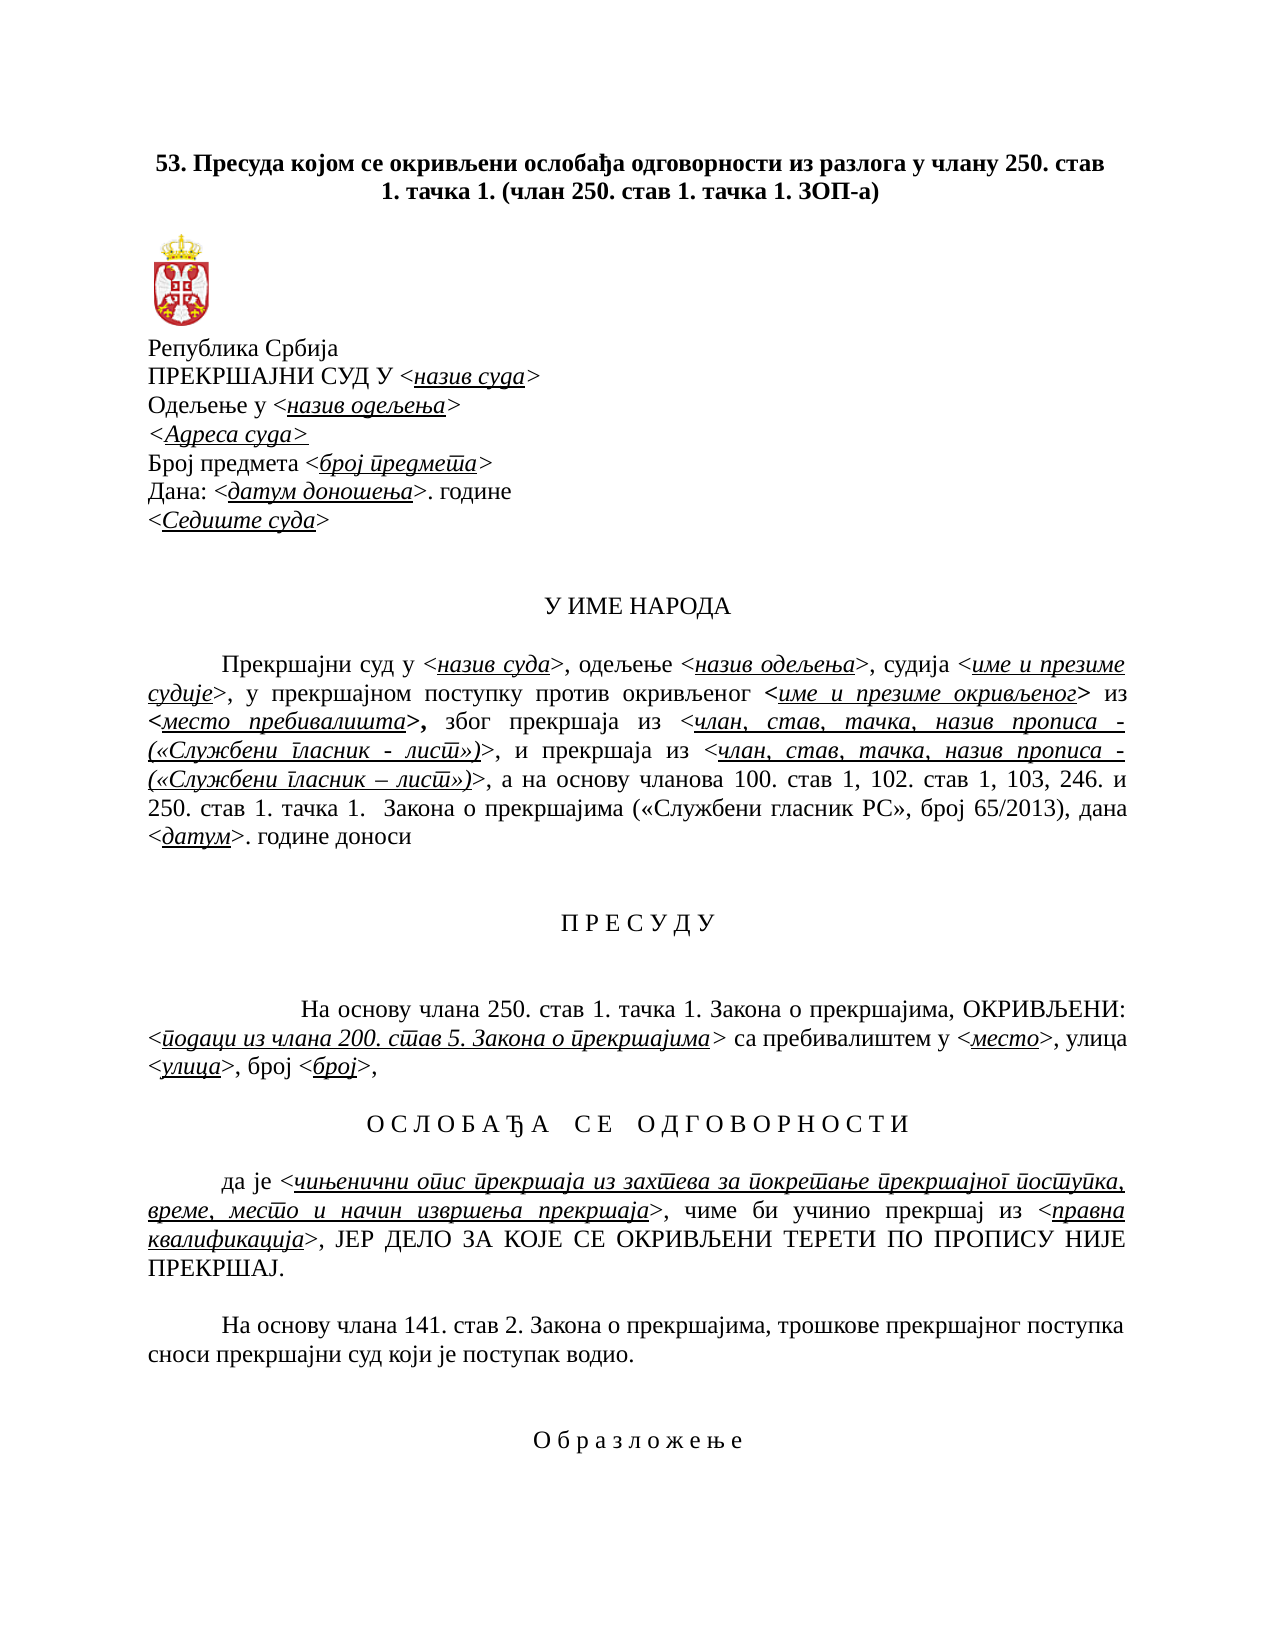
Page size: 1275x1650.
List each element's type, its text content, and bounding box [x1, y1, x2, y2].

text На основу члана 250. став 1. тачка 1. Закона о прекршајима, ОКРИВЉЕНИ: <подаци из члана 200. став 5. Закона о прекршајима> са пребивалиштем у <место>, улица <улица>, број <број>, [148, 994, 1127, 1080]
text 53. Пресуда којом се окривљени ослобађа одговорности из разлога у члану 250. став 1. тачка 1. (члан 250. став 1. тачка 1. ЗОП-а) [148, 148, 1113, 205]
text <Седиште суда> [148, 505, 1127, 534]
text На основу члана 141. став 2. Закона о прекршајима, трошкове прекршајног поступка сноси прекршајни суд који је поступак водио. [148, 1310, 1127, 1368]
text О С Л О Б А Ђ А С Е О Д Г О В О Р Н О С Т И [148, 1109, 1127, 1138]
subtitle П Р Е С У Д У [148, 908, 1127, 936]
text Број предмета <број предмета> [148, 448, 1127, 476]
text Република Србија [148, 333, 1127, 361]
subtitle У ИМЕ НАРОДА [148, 591, 1127, 620]
text Дана: <датум доношења>. године [148, 476, 1127, 505]
text ПРЕКРШАЈНИ СУД У <назив суда> [148, 361, 1127, 390]
text <Адреса суда> [148, 419, 1127, 448]
text да је <чињенични опис прекршаја из захтева за покретање прекршајног поступка, време, место и начин извршења прекршаја>, чиме би учинио прекршај из <правна квалификација>, ЈЕР ДЕЛО ЗА КОЈЕ СЕ ОКРИВЉЕНИ ТЕРЕТИ ПО ПРОПИСУ НИЈЕ ПРЕКРШАЈ. [148, 1166, 1127, 1281]
picture [154, 234, 209, 326]
text Одељење у <назив одељења> [148, 390, 1127, 419]
text Прекршајни суд у <назив суда>, одељење <назив одељења>, судијa <име и презиме судије>, у прекршајном поступку против окривљеног <име и презиме окривљеног> из <место пребивалишта>, због прекршаја из <члан, став, тачка, назив прописа - («Службени гласник - лист»)>, и прекршаја из <члан, став, тачка, назив прописа - («Службени гласник – лист»)>, а на основу чланова 100. став 1, 102. став 1, 103, 246. и 250. став 1. тачка 1. Закона о прекршајима («Службени гласник РС», број 65/2013), дана <датум>. године доноси [148, 649, 1127, 850]
text О б р а з л о ж е њ е [148, 1425, 1127, 1454]
